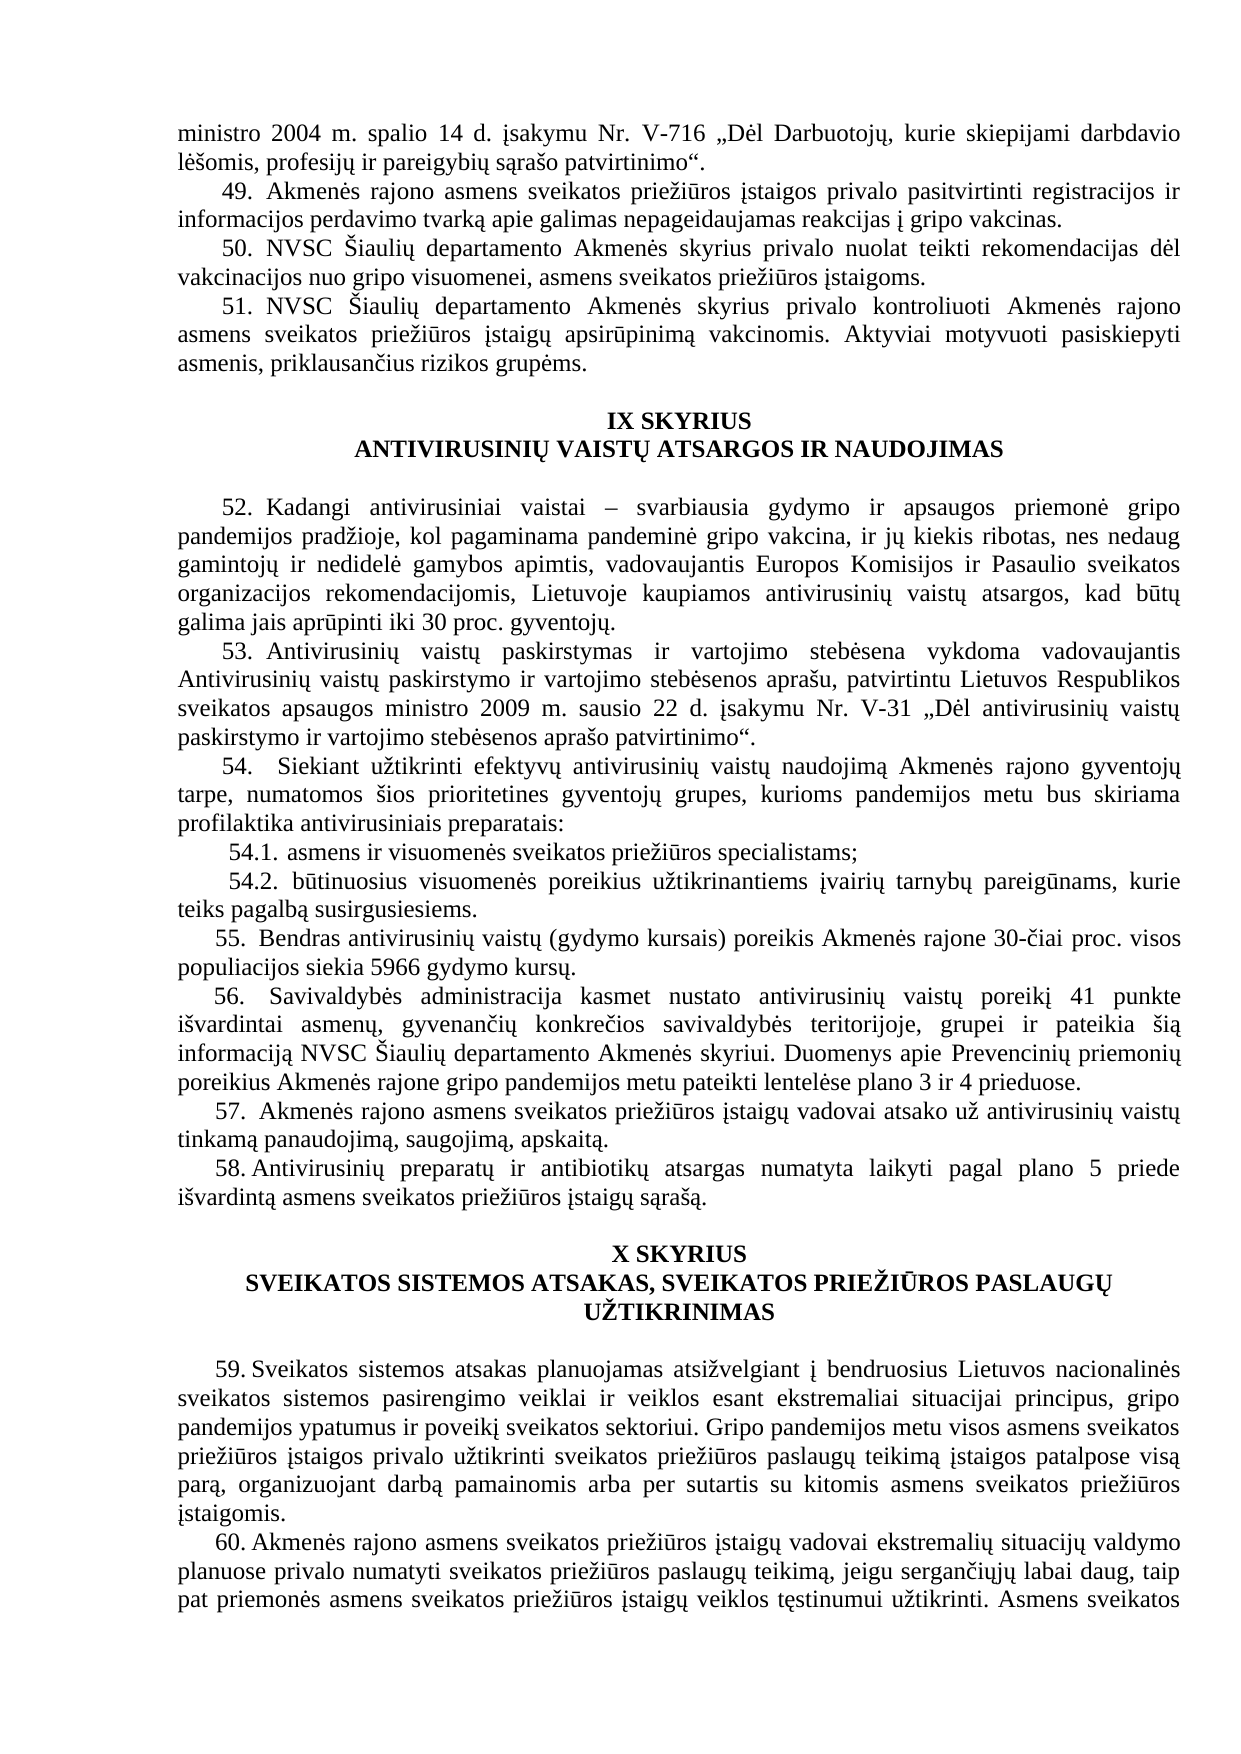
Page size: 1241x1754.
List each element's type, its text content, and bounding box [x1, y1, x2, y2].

text 57. Akmenės rajono asmens sveikatos priežiūros įstaigų vadovai atsako už antivirusinių vaistų tinkamą panaudojimą, saugojimą, apskaitą. [177, 1096, 1181, 1153]
text 54. Siekiant užtikrinti efektyvų antivirusinių vaistų naudojimą Akmenės rajono gyventojų tarpe, numatomos šios prioritetines gyventojų grupes, kurioms pandemijos metu bus skiriama profilaktika antivirusiniais preparatais: [177, 751, 1181, 837]
text 53. Antivirusinių vaistų paskirstymas ir vartojimo stebėsena vykdoma vadovaujantis Antivirusinių vaistų paskirstymo ir vartojimo stebėsenos aprašu, patvirtintu Lietuvos Respublikos sveikatos apsaugos ministro 2009 m. sausio 22 d. įsakymu Nr. V-31 „Dėl antivirusinių vaistų paskirstymo ir vartojimo stebėsenos aprašo patvirtinimo“. [177, 636, 1181, 751]
text 60. Akmenės rajono asmens sveikatos priežiūros įstaigų vadovai ekstremalių situacijų valdymo planuose privalo numatyti sveikatos priežiūros paslaugų teikimą, jeigu sergančiųjų labai daug, taip pat priemonės asmens sveikatos priežiūros įstaigų veiklos tęstinumui užtikrinti. Asmens sveikatos [177, 1527, 1181, 1613]
text 55. Bendras antivirusinių vaistų (gydymo kursais) poreikis Akmenės rajone 30-čiai proc. visos populiacijos siekia 5966 gydymo kursų. [177, 923, 1181, 981]
text SVEIKATOS SISTEMOS ATSAKAS, SVEIKATOS PRIEŽIŪROS PASLAUGŲ UŽTIKRINIMAS [177, 1268, 1181, 1326]
text 59. Sveikatos sistemos atsakas planuojamas atsižvelgiant į bendruosius Lietuvos nacionalinės sveikatos sistemos pasirengimo veiklai ir veiklos esant ekstremaliai situacijai principus, gripo pandemijos ypatumus ir poveikį sveikatos sektoriui. Gripo pandemijos metu visos asmens sveikatos priežiūros įstaigos privalo užtikrinti sveikatos priežiūros paslaugų teikimą įstaigos patalpose visą parą, organizuojant darbą pamainomis arba per sutartis su kitomis asmens sveikatos priežiūros įstaigomis. [177, 1354, 1181, 1527]
text 50. NVSC Šiaulių departamento Akmenės skyrius privalo nuolat teikti rekomendacijas dėl vakcinacijos nuo gripo visuomenei, asmens sveikatos priežiūros įstaigoms. [177, 233, 1181, 291]
text IX SKYRIUS [177, 406, 1181, 434]
text 54.1. asmens ir visuomenės sveikatos priežiūros specialistams; [228, 837, 1181, 866]
text 49. Akmenės rajono asmens sveikatos priežiūros įstaigos privalo pasitvirtinti registracijos ir informacijos perdavimo tvarką apie galimas nepageidaujamas reakcijas į gripo vakcinas. [177, 176, 1181, 233]
text 51. NVSC Šiaulių departamento Akmenės skyrius privalo kontroliuoti Akmenės rajono asmens sveikatos priežiūros įstaigų apsirūpinimą vakcinomis. Aktyviai motyvuoti pasiskiepyti asmenis, priklausančius rizikos grupėms. [177, 291, 1181, 377]
text ANTIVIRUSINIŲ VAISTŲ ATSARGOS IR NAUDOJIMAS [177, 434, 1181, 463]
text 54.2. būtinuosius visuomenės poreikius užtikrinantiems įvairių tarnybų pareigūnams, kurie teiks pagalbą susirgusiesiems. [177, 866, 1181, 923]
text X SKYRIUS [177, 1239, 1181, 1268]
text 52. Kadangi antivirusiniai vaistai – svarbiausia gydymo ir apsaugos priemonė gripo pandemijos pradžioje, kol pagaminama pandeminė gripo vakcina, ir jų kiekis ribotas, nes nedaug gamintojų ir nedidelė gamybos apimtis, vadovaujantis Europos Komisijos ir Pasaulio sveikatos organizacijos rekomendacijomis, Lietuvoje kaupiamos antivirusinių vaistų atsargos, kad būtų galima jais aprūpinti iki 30 proc. gyventojų. [177, 492, 1181, 636]
text 56. Savivaldybės administracija kasmet nustato antivirusinių vaistų poreikį 41 punkte išvardintai asmenų, gyvenančių konkrečios savivaldybės teritorijoje, grupei ir pateikia šią informaciją NVSC Šiaulių departamento Akmenės skyriui. Duomenys apie Prevencinių priemonių poreikius Akmenės rajone gripo pandemijos metu pateikti lentelėse plano 3 ir 4 prieduose. [177, 981, 1181, 1096]
text 58. Antivirusinių preparatų ir antibiotikų atsargas numatyta laikyti pagal plano 5 priede išvardintą asmens sveikatos priežiūros įstaigų sąrašą. [177, 1153, 1181, 1211]
text ministro 2004 m. spalio 14 d. įsakymu Nr. V-716 „Dėl Darbuotojų, kurie skiepijami darbdavio lėšomis, profesijų ir pareigybių sąrašo patvirtinimo“. [177, 118, 1181, 176]
